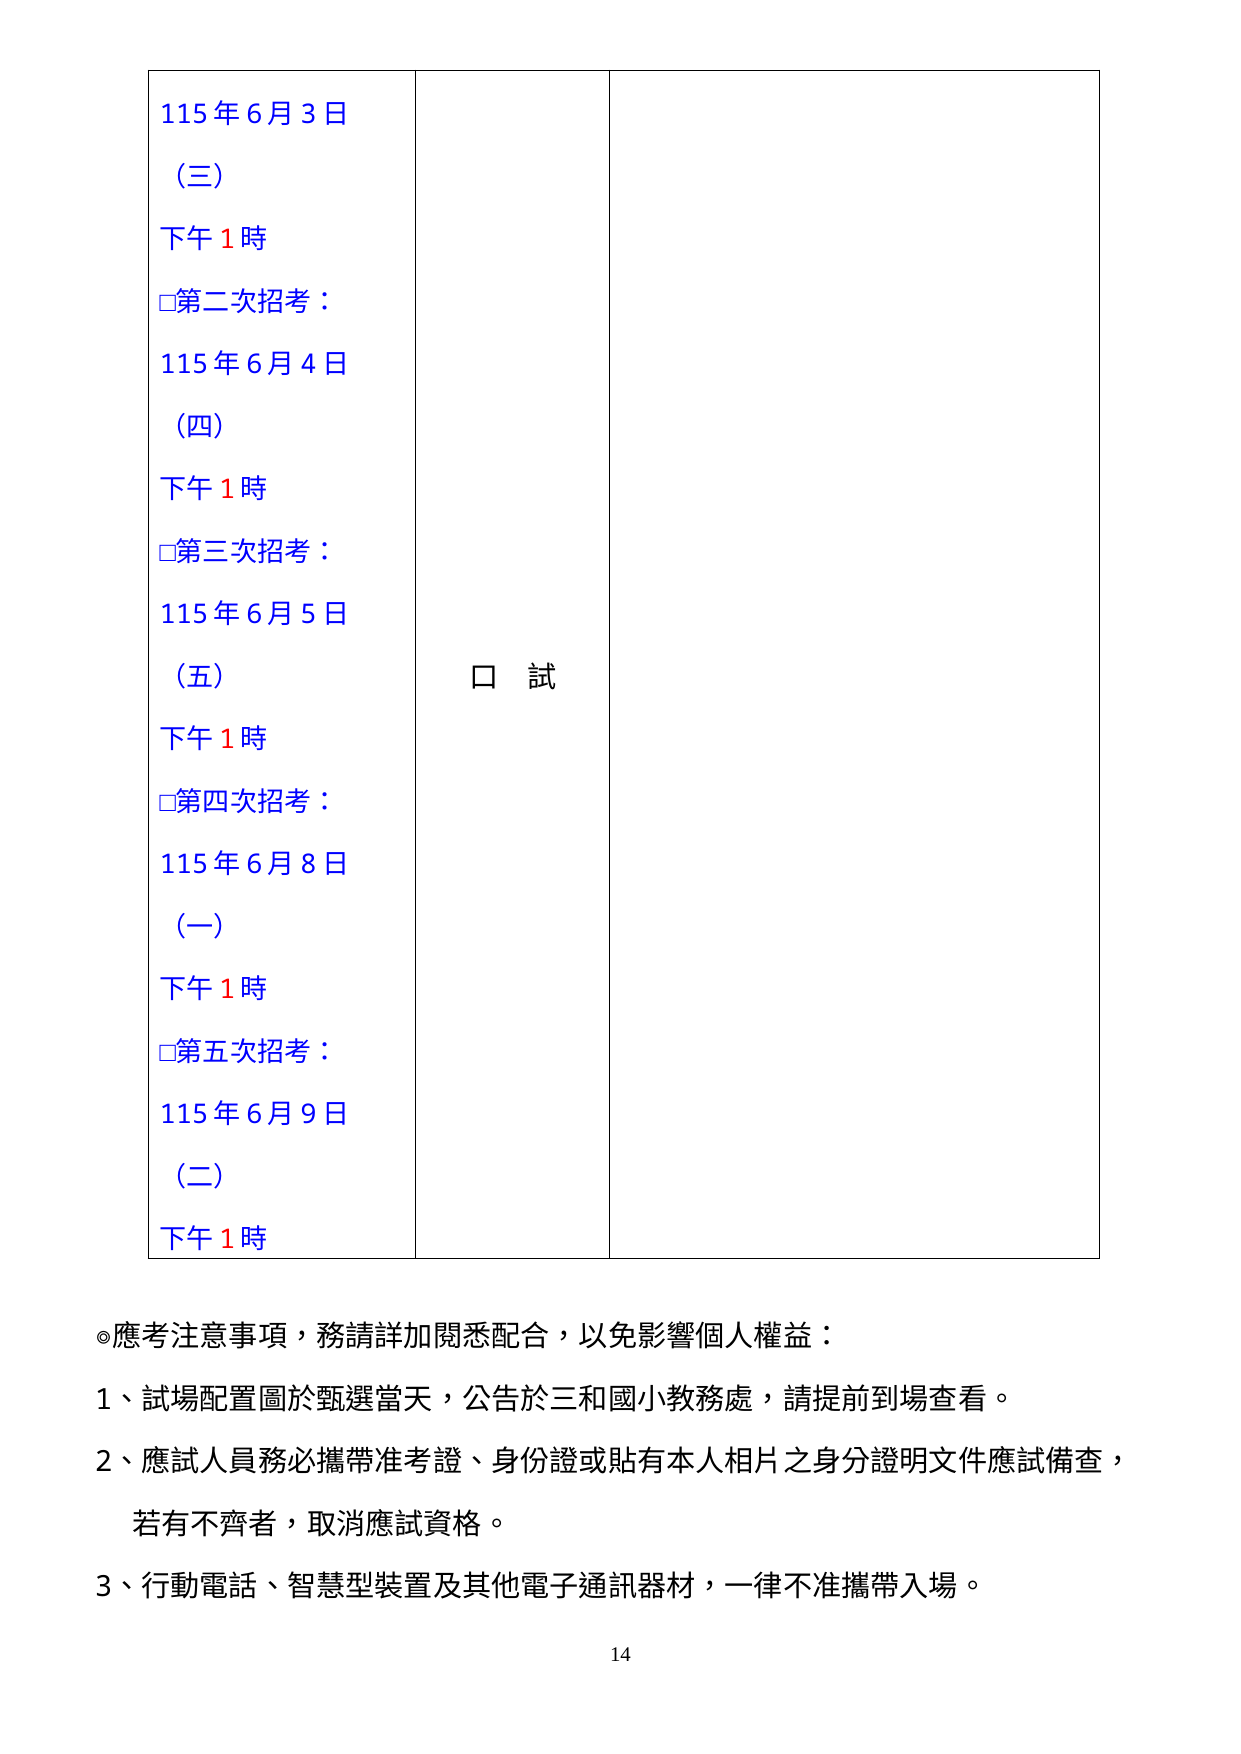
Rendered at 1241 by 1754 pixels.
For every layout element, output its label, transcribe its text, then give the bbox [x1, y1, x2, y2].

table_cell [610, 71, 1099, 1258]
text 2、應試人員務必攜帶准考證、身份證或貼有本人相片之身分證明文件應試備查，若有不齊者，取消應試資格。 [94, 1417, 1146, 1542]
table_cell 115年6月3日（三） 下午1時 □第二次招考： 115年6月4日（四） 下午1時 □第三次招考： 115年6月5日（五） 下午1時 □第四次招考： 115年6月8日（一） 下午1時 □第五次招考： 115年6月9日（二） 下午1時 [149, 71, 415, 1258]
text 1、試場配置圖於甄選當天，公告於三和國小教務處，請提前到場查看。 [94, 1355, 1146, 1417]
table_cell 口 試 [416, 71, 609, 1258]
text 3、行動電話、智慧型裝置及其他電子通訊器材，一律不准攜帶入場。 [94, 1542, 1146, 1605]
text ◎應考注意事項，務請詳加閱悉配合，以免影響個人權益： [94, 1292, 1146, 1355]
